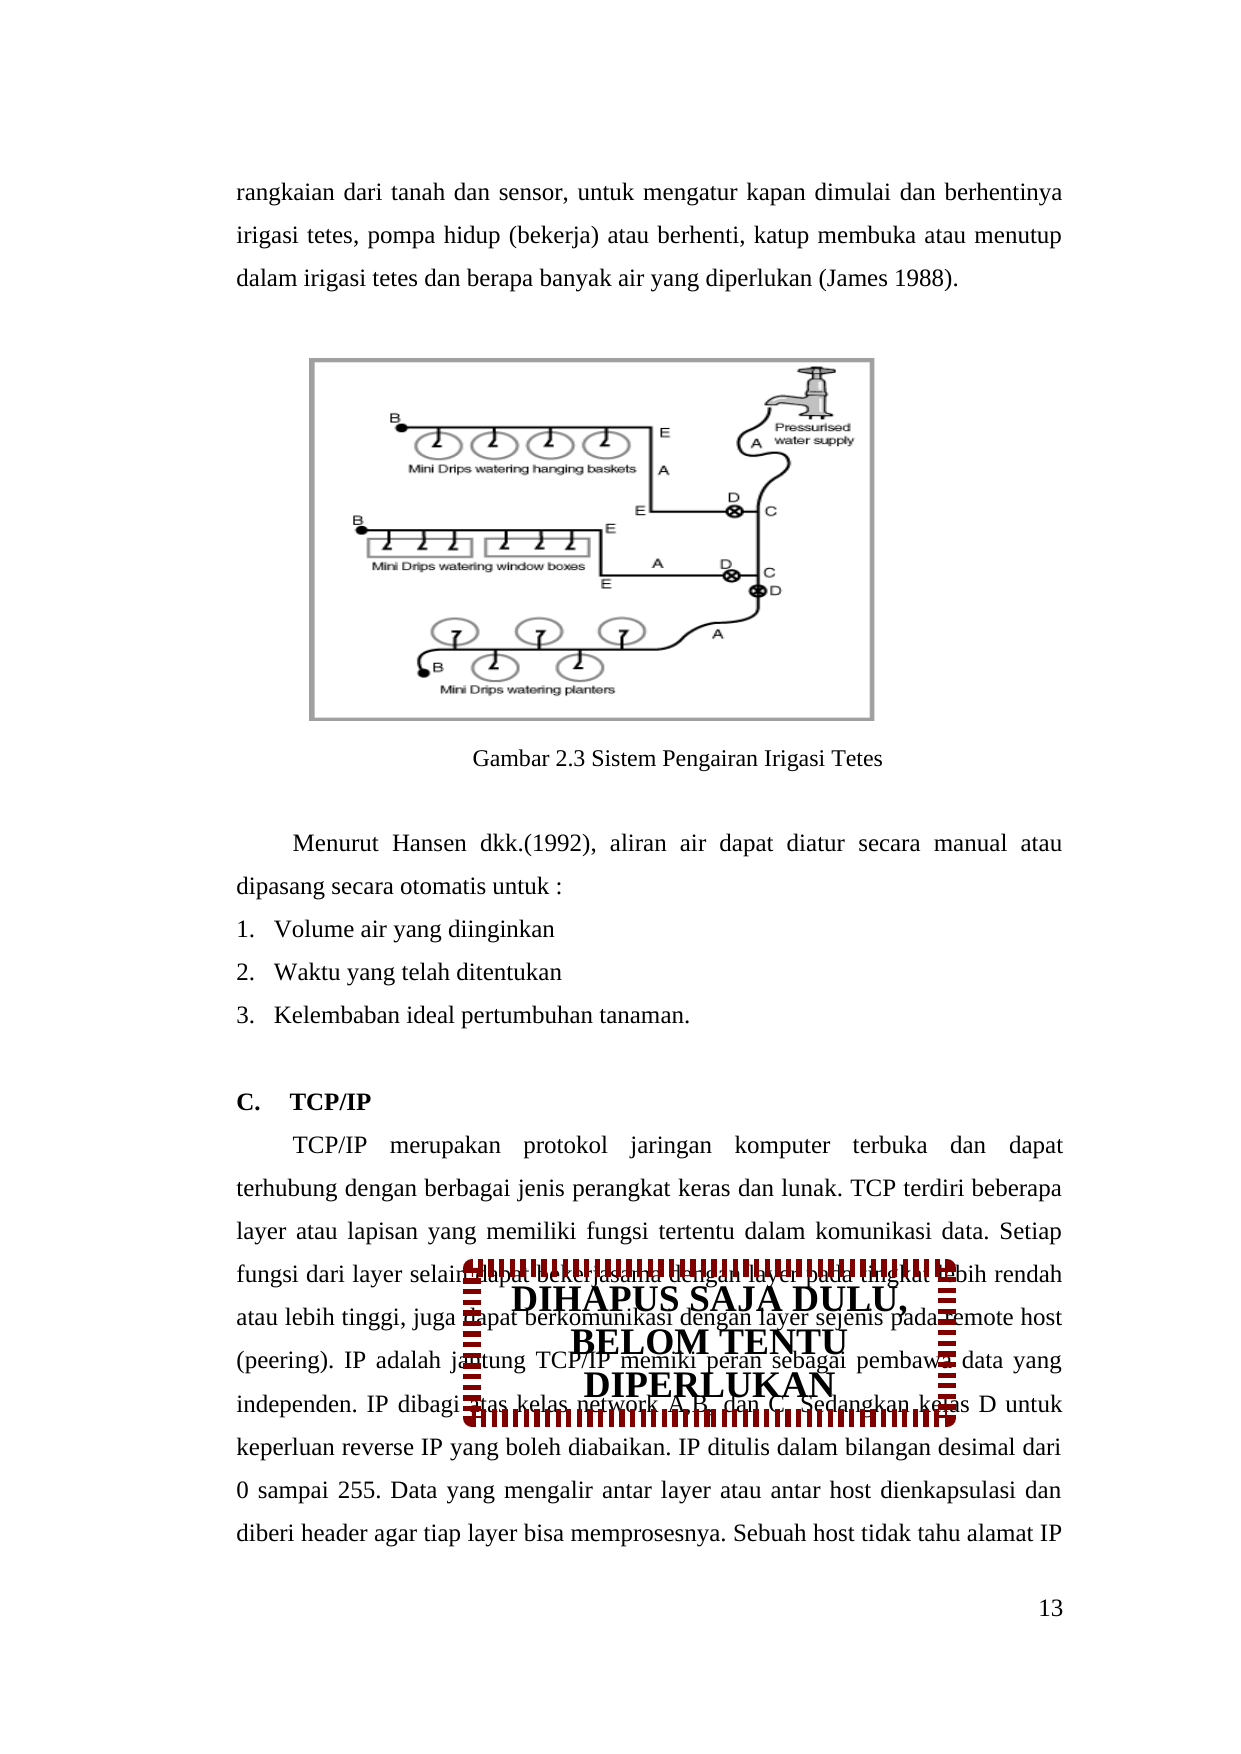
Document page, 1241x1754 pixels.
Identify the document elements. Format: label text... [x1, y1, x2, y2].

text rangkaian dari tanah dan sensor, untuk mengatur kapan dimulai dan berhentinya irigasi tetes, pompa hidup (bekerja) atau berhenti, katup membuka atau menutup dalam irigasi tetes dan berapa banyak air yang diperlukan (James 1988). [236, 177, 1063, 292]
text Gambar 2.3 Sistem Pengairan Irigasi Tetes [236, 744, 1063, 771]
text C. TCP/IP [236, 1087, 1063, 1116]
text 3. Kelembaban ideal pertumbuhan tanaman. [236, 1001, 1063, 1029]
text 2. Waktu yang telah ditentukan [236, 957, 1063, 986]
text Menurut Hansen dkk.(1992), aliran air dapat diatur secara manual atau dipasang secara otomatis untuk : [236, 828, 1063, 900]
text TCP/IP merupakan protokol jaringan komputer terbuka dan dapat terhubung dengan berbagai jenis perangkat keras dan lunak. TCP terdiri beberapa layer atau lapisan yang memiliki fungsi tertentu dalam komunikasi data. Setiap fungsi dari layer selain dapat bekerjasama dengan layer pada tingkat lebih rendah atau lebih tinggi, juga dapat berkomunikasi dengan layer sejenis pada remote host (peering). IP adalah jantung TCP/IP memiki peran sebagai pembawa data yang independen. IP dibagi atas kelas network A,B, dan C. Sedangkan kelas D untuk keperluan reverse IP yang boleh diabaikan. IP ditulis dalam bilangan desimal dari 0 sampai 255. Data yang mengalir antar layer atau antar host dienkapsulasi dan diberi header agar tiap layer bisa memprosesnya. Sebuah host tidak tahu alamat IP gateway di network lain, tetapi data mengalir ke host tujuan di network lain melalui gateway networknya setelah diberi penentuan routing alamat IP. TCP/IP adalah salah satu perangkat lunak jaringan komputer (networking software) yang terdapat dalam sistem UNIX, dan dipergunakan dalam banyak komunikasi data UNIX dalam local area network (LAN) maupun Internet. Layanan dalam TCP/IP yang berbeda dikelompokkan menurut fungsi–fungsinya. Protokol–protokol transpor mengendalikan pergerakan data antara dua mesin, dan mencakup : [236, 1130, 1063, 1547]
text 1. Volume air yang diinginkan [236, 914, 1063, 943]
